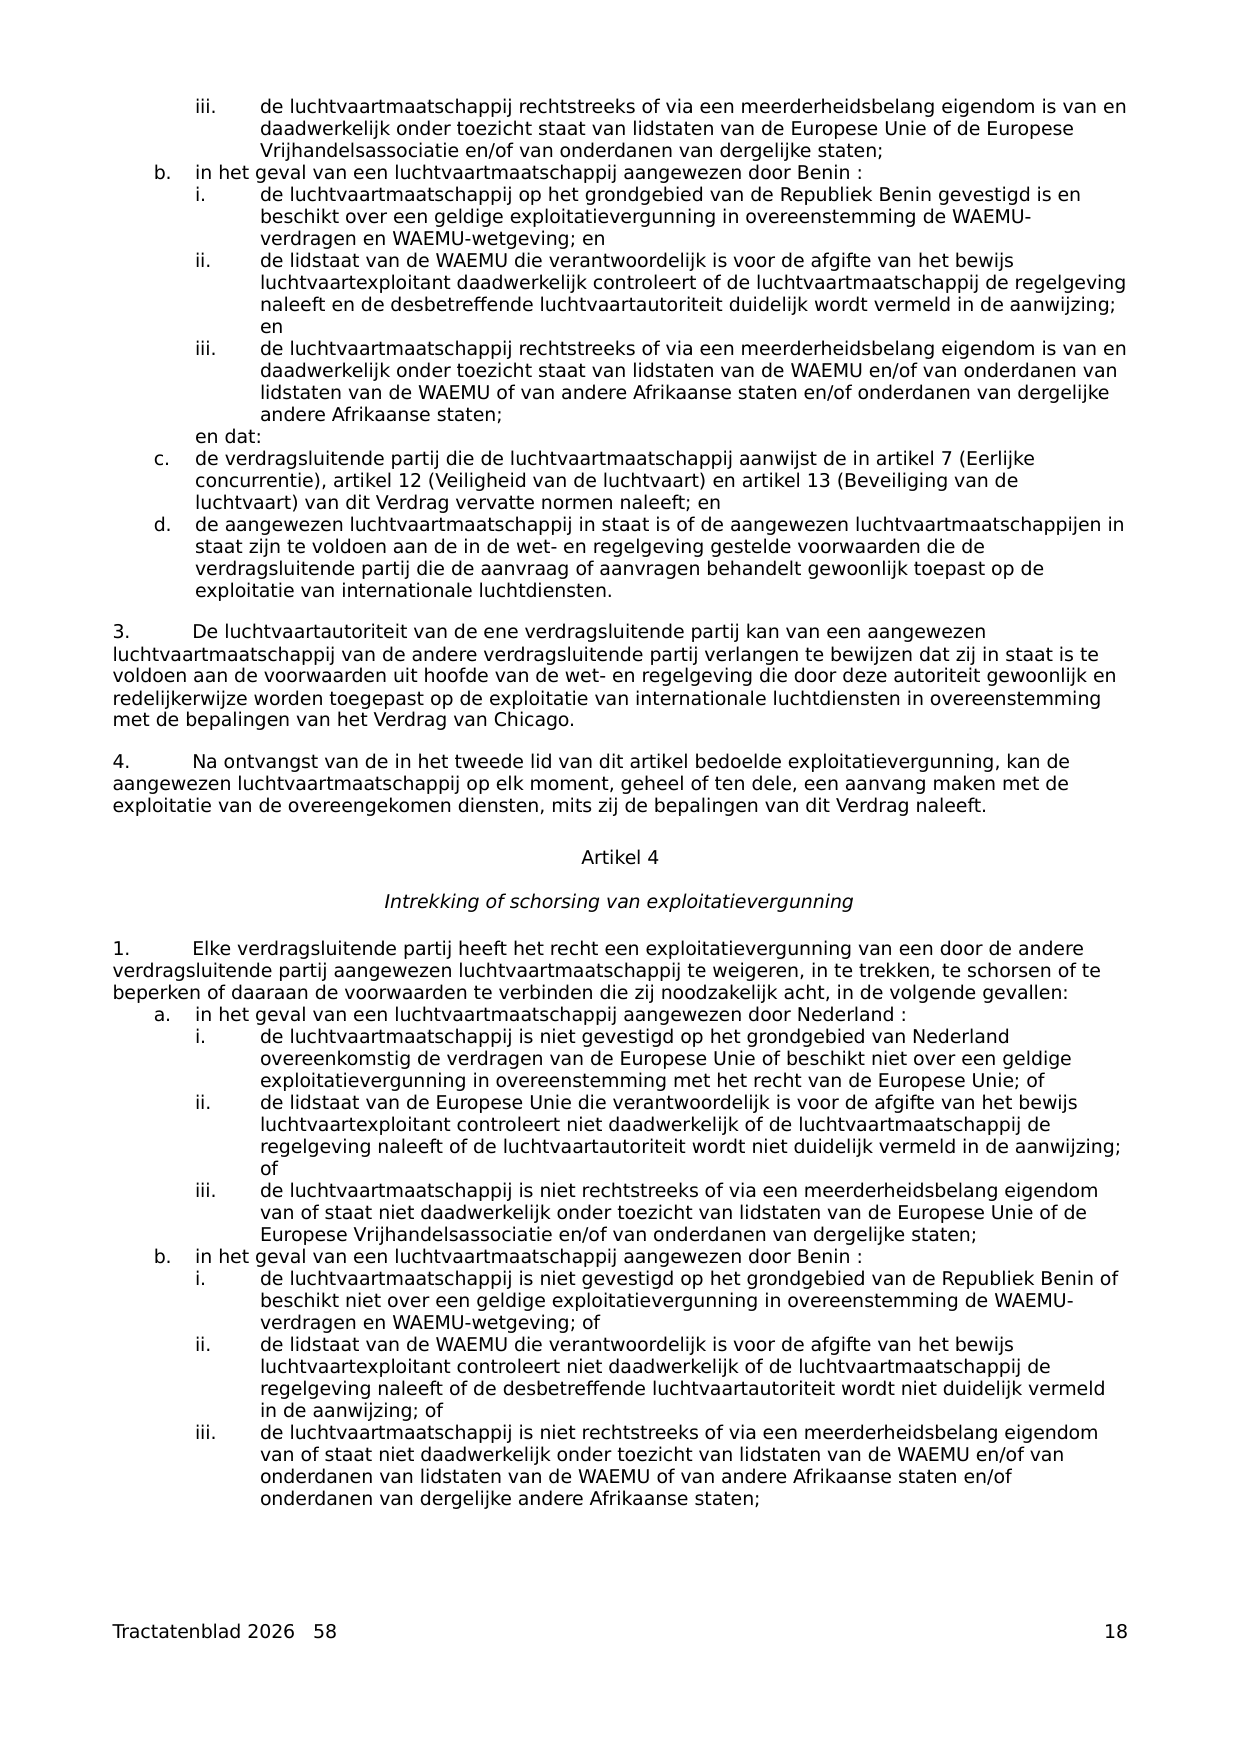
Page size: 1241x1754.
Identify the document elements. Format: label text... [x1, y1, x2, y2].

text ii. de lidstaat van de WAEMU die verantwoordelijk is voor de afgifte van het bewijs luchtvaartexploitant controleert niet daadwerkelijk of de luchtvaartmaatschappij de regelgeving naleeft of de desbetreffende luchtvaartautoriteit wordt niet duidelijk vermeld in de aanwijzing; of [195, 1334, 1128, 1422]
text ii. de lidstaat van de WAEMU die verantwoordelijk is voor de afgifte van het bewijs luchtvaartexploitant daadwerkelijk controleert of de luchtvaartmaatschappij de regelgeving naleeft en de desbetreffende luchtvaartautoriteit duidelijk wordt vermeld in de aanwijzing; en [195, 250, 1128, 338]
text b. in het geval van een luchtvaartmaatschappij aangewezen door Benin : [153, 1246, 1128, 1268]
text b. in het geval van een luchtvaartmaatschappij aangewezen door Benin : [153, 162, 1128, 184]
text c. de verdragsluitende partij die de luchtvaartmaatschappij aanwijst de in artikel 7 (Eerlijke concurrentie), artikel 12 (Veiligheid van de luchtvaart) en artikel 13 (Beveiliging van de luchtvaart) van dit Verdrag vervatte normen naleeft; en [153, 448, 1128, 513]
text iii. de luchtvaartmaatschappij is niet rechtstreeks of via een meerderheidsbelang eigendom van of staat niet daadwerkelijk onder toezicht van lidstaten van de WAEMU en/of van onderdanen van lidstaten van de WAEMU of van andere Afrikaanse staten en/of onderdanen van dergelijke andere Afrikaanse staten; [195, 1422, 1128, 1510]
text iii. de luchtvaartmaatschappij rechtstreeks of via een meerderheidsbelang eigendom is van en daadwerkelijk onder toezicht staat van lidstaten van de WAEMU en/of van onderdanen van lidstaten van de WAEMU of van andere Afrikaanse staten en/of onderdanen van dergelijke andere Afrikaanse staten; [195, 338, 1128, 426]
text i. de luchtvaartmaatschappij op het grondgebied van de Republiek Benin gevestigd is en beschikt over een geldige exploitatievergunning in overeenstemming de WAEMU-verdragen en WAEMU-wetgeving; en [195, 184, 1128, 250]
text en dat: [195, 426, 1128, 448]
text ii. de lidstaat van de Europese Unie die verantwoordelijk is voor de afgifte van het bewijs luchtvaartexploitant controleert niet daadwerkelijk of de luchtvaartmaatschappij de regelgeving naleeft of de luchtvaartautoriteit wordt niet duidelijk vermeld in de aanwijzing; of [195, 1092, 1128, 1180]
text a. in het geval van een luchtvaartmaatschappij aangewezen door Nederland : [153, 1004, 1128, 1026]
text i. de luchtvaartmaatschappij is niet gevestigd op het grondgebied van de Republiek Benin of beschikt niet over een geldige exploitatievergunning in overeenstemming de WAEMU-verdragen en WAEMU-wetgeving; of [195, 1268, 1128, 1334]
subtitle Artikel 4 Intrekking of schorsing van exploitatievergunning [112, 847, 1128, 913]
text i. de luchtvaartmaatschappij is niet gevestigd op het grondgebied van Nederland overeenkomstig de verdragen van de Europese Unie of beschikt niet over een geldige exploitatievergunning in overeenstemming met het recht van de Europese Unie; of [195, 1026, 1128, 1092]
text iii. de luchtvaartmaatschappij rechtstreeks of via een meerderheidsbelang eigendom is van en daadwerkelijk onder toezicht staat van lidstaten van de Europese Unie of de Europese Vrijhandelsassociatie en/of van onderdanen van dergelijke staten; [195, 96, 1128, 162]
text iii. de luchtvaartmaatschappij is niet rechtstreeks of via een meerderheidsbelang eigendom van of staat niet daadwerkelijk onder toezicht van lidstaten van de Europese Unie of de Europese Vrijhandelsassociatie en/of van onderdanen van dergelijke staten; [195, 1180, 1128, 1246]
text 4. Na ontvangst van de in het tweede lid van dit artikel bedoelde exploitatievergunning, kan de aangewezen luchtvaartmaatschappij op elk moment, geheel of ten dele, een aanvang maken met de exploitatie van de overeengekomen diensten, mits zij de bepalingen van dit Verdrag naleeft. [112, 751, 1128, 817]
text 3. De luchtvaartautoriteit van de ene verdragsluitende partij kan van een aangewezen luchtvaartmaatschappij van de andere verdragsluitende partij verlangen te bewijzen dat zij in staat is te voldoen aan de voorwaarden uit hoofde van de wet- en regelgeving die door deze autoriteit gewoonlijk en redelijkerwijze worden toegepast op de exploitatie van internationale luchtdiensten in overeenstemming met de bepalingen van het Verdrag van Chicago. [112, 621, 1128, 731]
text 1. Elke verdragsluitende partij heeft het recht een exploitatievergunning van een door de andere verdragsluitende partij aangewezen luchtvaartmaatschappij te weigeren, in te trekken, te schorsen of te beperken of daaraan de voorwaarden te verbinden die zij noodzakelijk acht, in de volgende gevallen: [112, 938, 1128, 1004]
text d. de aangewezen luchtvaartmaatschappij in staat is of de aangewezen luchtvaartmaatschappijen in staat zijn te voldoen aan de in de wet- en regelgeving gestelde voorwaarden die de verdragsluitende partij die de aanvraag of aanvragen behandelt gewoonlijk toepast op de exploitatie van internationale luchtdiensten. [153, 513, 1128, 601]
